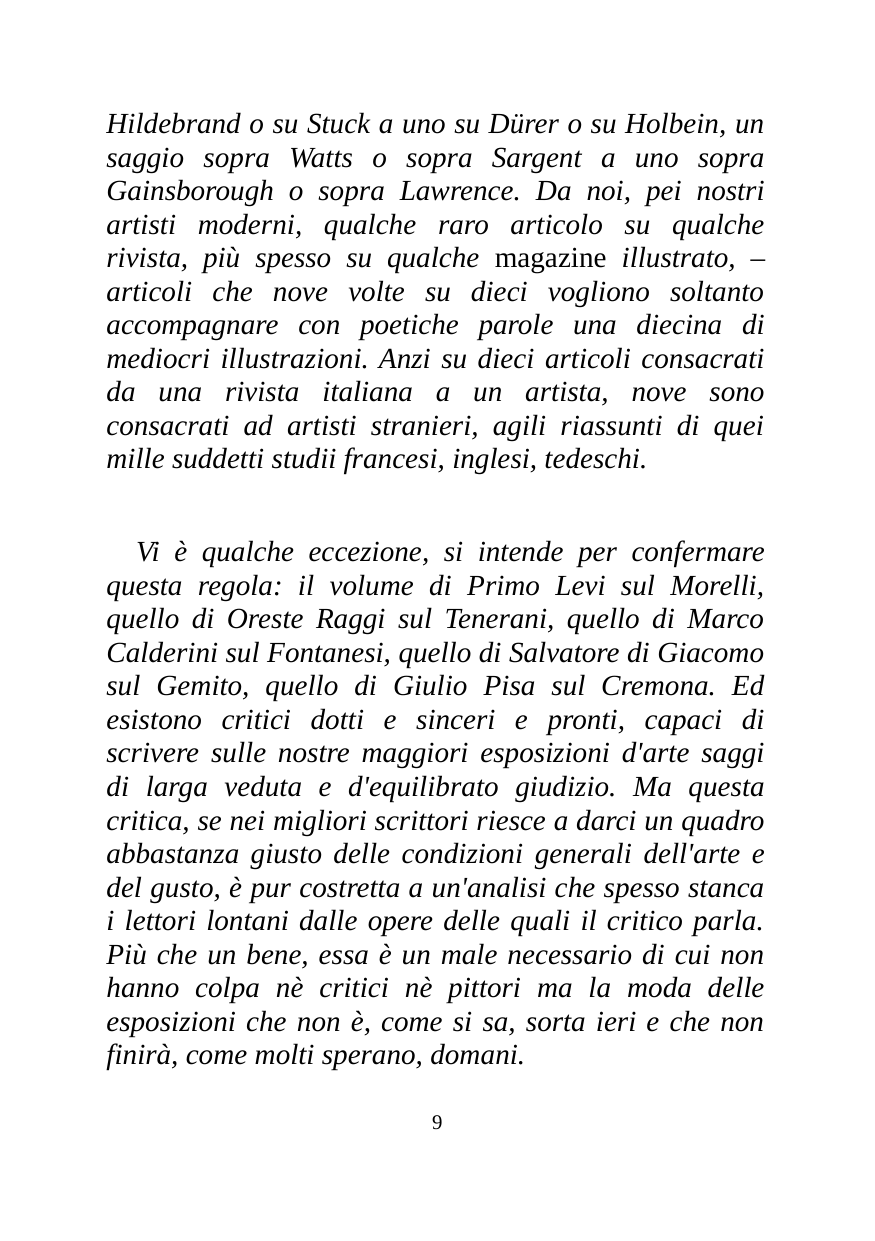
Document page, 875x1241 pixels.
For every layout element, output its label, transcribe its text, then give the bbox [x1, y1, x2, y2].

text Hildebrand o su Stuck a uno su Dürer o su Holbein, un saggio sopra Watts o sopra Sargent a uno sopra Gainsborough o sopra Lawrence. Da noi, pei nostri artisti moderni, qualche raro articolo su qualche rivista, più spesso su qualche magazine illustrato, – articoli che nove volte su dieci vogliono soltanto accompagnare con poetiche parole una diecina di mediocri illustrazioni. Anzi su dieci articoli consacrati da una rivista italiana a un artista, nove sono consacrati ad artisti stranieri, agili riassunti di quei mille suddetti studii francesi, inglesi, tedeschi. [106, 106, 768, 475]
text Vi è qualche eccezione, si intende per confermare questa regola: il volume di Primo Levi sul Morelli, quello di Oreste Raggi sul Tenerani, quello di Marco Calderini sul Fontanesi, quello di Salvatore di Giacomo sul Gemito, quello di Giulio Pisa sul Cremona. Ed esistono critici dotti e sinceri e pronti, capaci di scrivere sulle nostre maggiori esposizioni d'arte saggi di larga veduta e d'equilibrato giudizio. Ma questa critica, se nei migliori scrittori riesce a darci un quadro abbastanza giusto delle condizioni generali dell'arte e del gusto, è pur costretta a un'analisi che spesso stanca i lettori lontani dalle opere delle quali il critico parla. Più che un bene, essa è un male necessario di cui non hanno colpa nè critici nè pittori ma la moda delle esposizioni che non è, come si sa, sorta ieri e che non finirà, come molti sperano, domani. [106, 534, 768, 1071]
